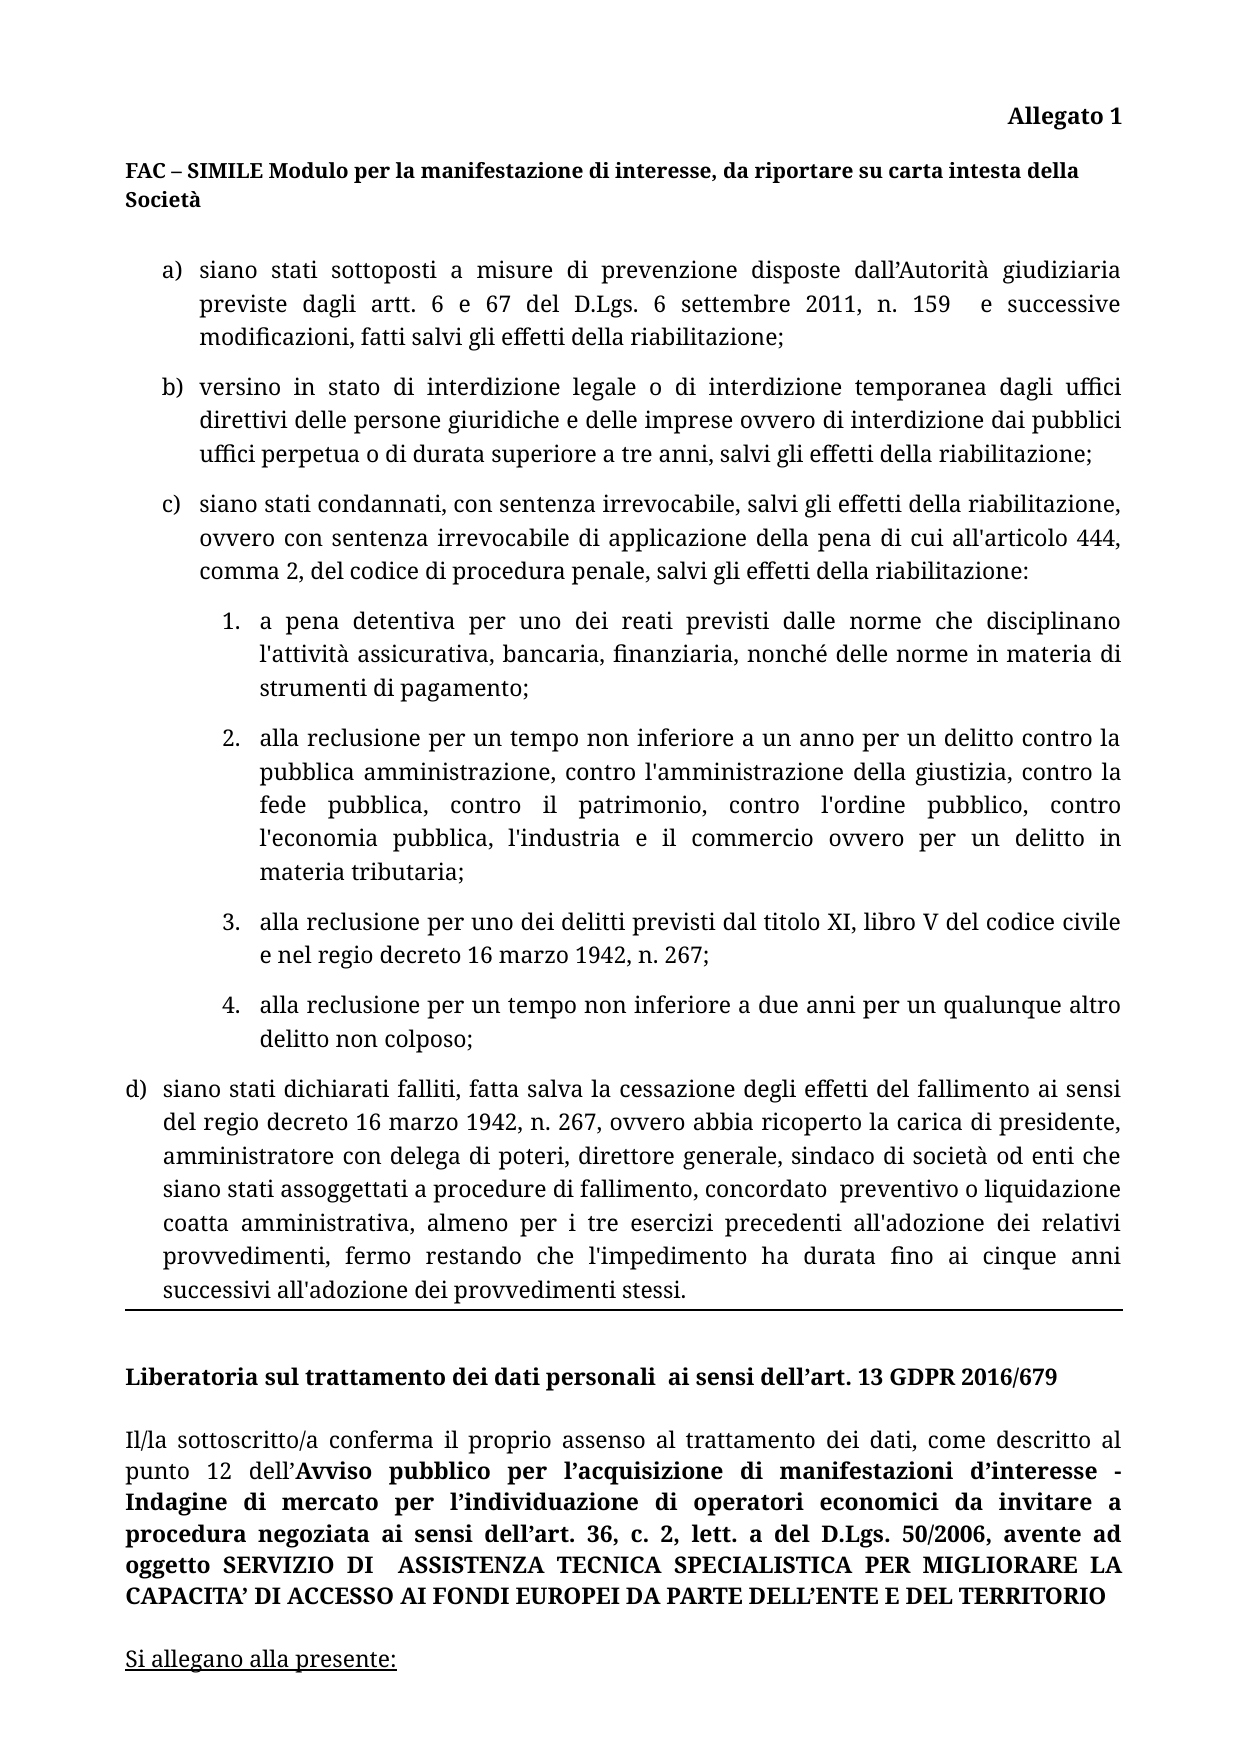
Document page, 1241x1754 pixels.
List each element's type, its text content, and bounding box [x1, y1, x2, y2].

list alla reclusione per un tempo non inferiore a un anno per un delitto contro la pubblica amministrazione, contro l'amministrazione della giustizia, contro la fede pubblica, contro il patrimonio, contro l'ordine pubblico, contro l'economia pubblica, l'industria e il commercio ovvero per un delitto in materia tributaria; [222, 722, 1123, 887]
list alla reclusione per uno dei delitti previsti dal titolo XI, libro V del codice civile e nel regio decreto 16 marzo 1942, n. 267; [222, 906, 1123, 971]
list siano stati dichiarati falliti, fatta salva la cessazione degli effetti del fallimento ai sensi del regio decreto 16 marzo 1942, n. 267, ovvero abbia ricoperto la carica di presidente, amministratore con delega di poteri, direttore generale, sindaco di società od enti che siano stati assoggettati a procedure di fallimento, concordato preventivo o liquidazione coatta amministrativa, almeno per i tre esercizi precedenti all'adozione dei relativi provvedimenti, fermo restando che l'impedimento ha durata fino ai cinque anni successivi all'adozione dei provvedimenti stessi. [125, 1073, 1123, 1309]
list alla reclusione per un tempo non inferiore a due anni per un qualunque altro delitto non colposo; [222, 989, 1123, 1054]
list versino in stato di interdizione legale o di interdizione temporanea dagli uffici direttivi delle persone giuridiche e delle imprese ovvero di interdizione dai pubblici uffici perpetua o di durata superiore a tre anni, salvi gli effetti della riabilitazione; [162, 371, 1123, 469]
list siano stati condannati, con sentenza irrevocabile, salvi gli effetti della riabilitazione, ovvero con sentenza irrevocabile di applicazione della pena di cui all'articolo 444, comma 2, del codice di procedura penale, salvi gli effetti della riabilitazione: [162, 488, 1123, 586]
list a pena detentiva per uno dei reati previsti dalle norme che disciplinano l'attività assicurativa, bancaria, finanziaria, nonché delle norme in materia di strumenti di pagamento; [222, 605, 1123, 703]
text Il/la sottoscritto/a conferma il proprio assenso al trattamento dei dati, come descritto al punto 12 dell’Avviso pubblico per l’acquisizione di manifestazioni d’interesse - Indagine di mercato per l’individuazione di operatori economici da invitare a procedura negoziata ai sensi dell’art. 36, c. 2, lett. a del D.Lgs. 50/2006, avente ad oggetto SERVIZIO DI ASSISTENZA TECNICA SPECIALISTICA PER MIGLIORARE LA CAPACITA’ DI ACCESSO AI FONDI EUROPEI DA PARTE DELL’ENTE E DEL TERRITORIO [125, 1424, 1123, 1611]
text Si allegano alla presente: [125, 1643, 1123, 1674]
text Liberatoria sul trattamento dei dati personali ai sensi dell’art. 13 GDPR 2016/679 [125, 1361, 1123, 1393]
list siano stati sottoposti a misure di prevenzione disposte dall’Autorità giudiziaria previste dagli artt. 6 e 67 del D.Lgs. 6 settembre 2011, n. 159 e successive modificazioni, fatti salvi gli effetti della riabilitazione; [162, 254, 1123, 352]
